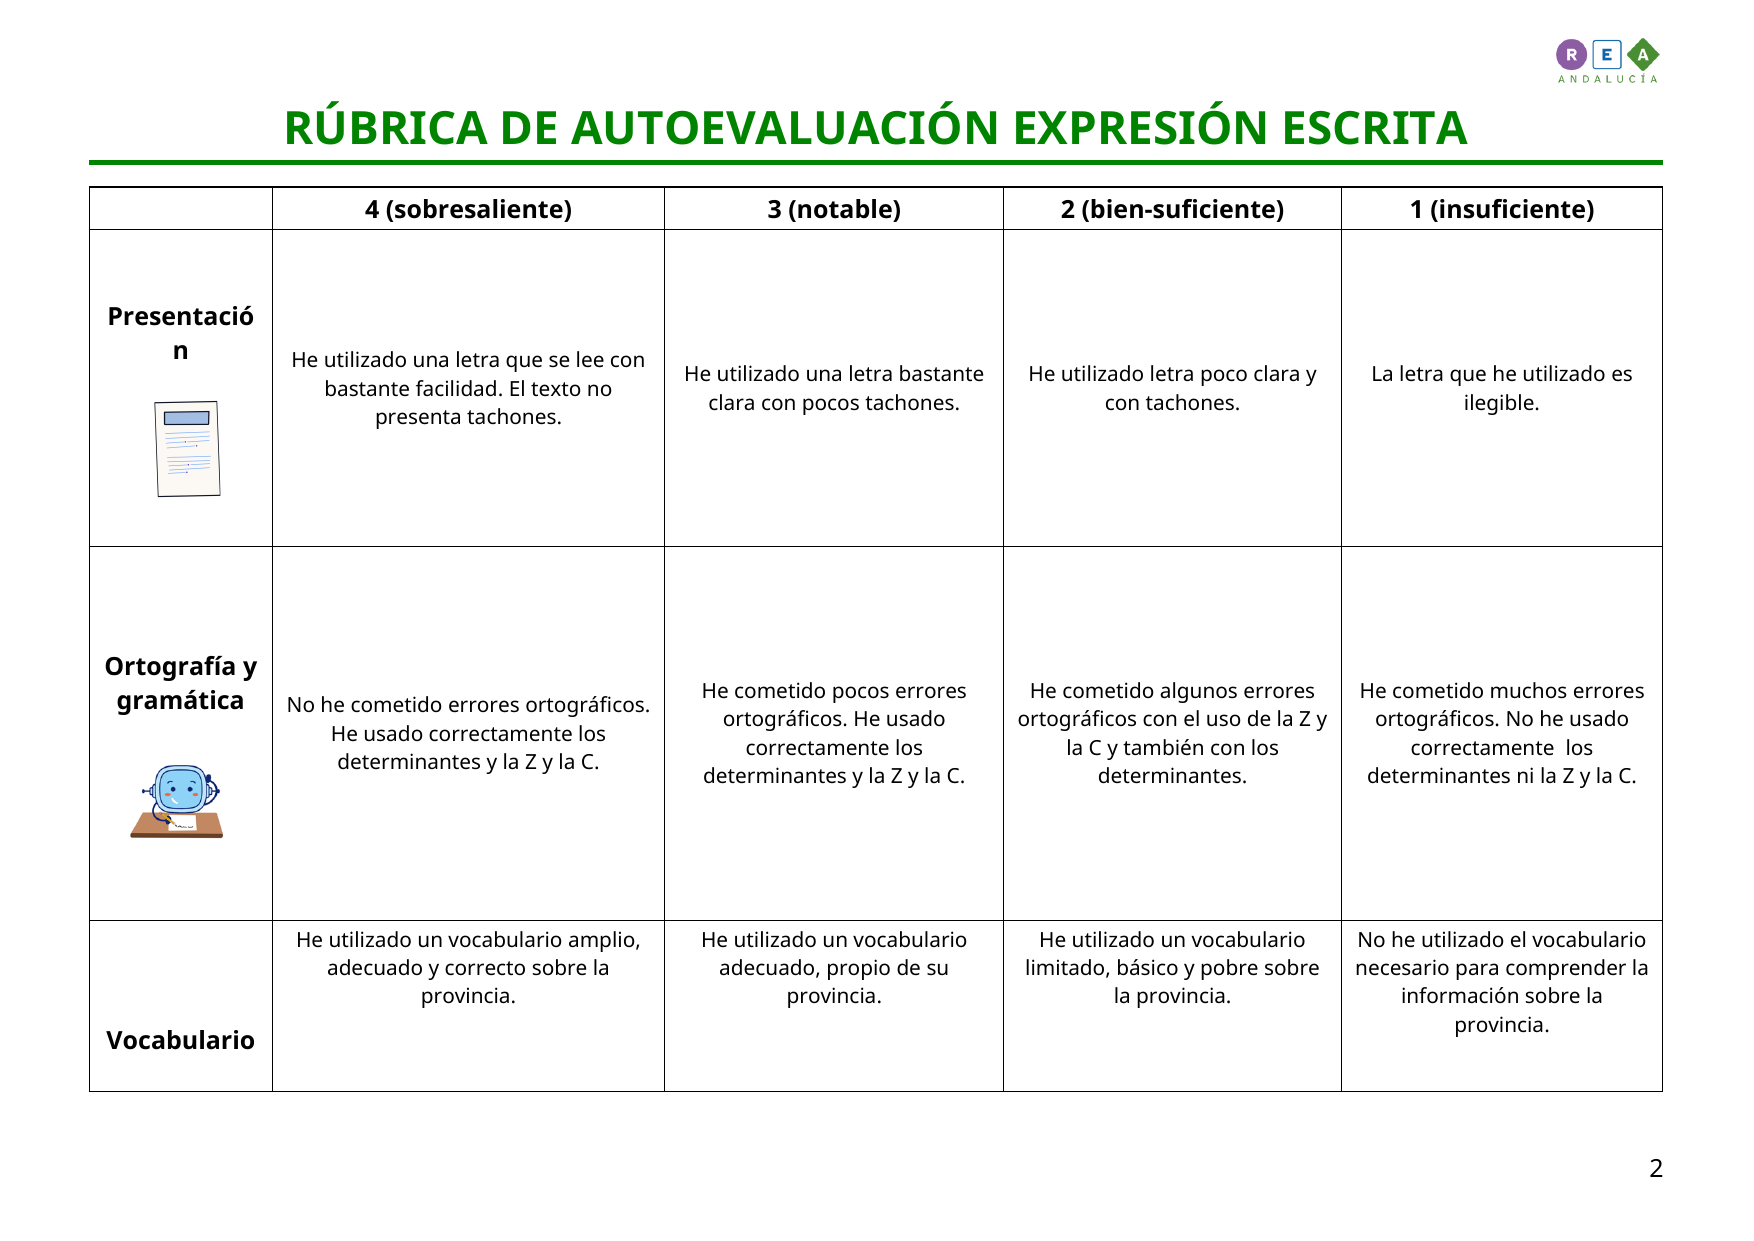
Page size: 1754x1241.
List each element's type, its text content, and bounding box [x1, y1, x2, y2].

table_cell He utilizado un vocabulario amplio, adecuado y correcto sobre la provincia. [273, 921, 664, 1091]
picture [123, 751, 239, 852]
table_cell La letra que he utilizado es ilegible. [1342, 230, 1662, 546]
table_cell He utilizado un vocabulario adecuado, propio de su provincia. [665, 921, 1003, 1091]
table_cell No he utilizado el vocabulario necesario para comprender la información sobre la provincia. [1342, 921, 1662, 1091]
picture [153, 400, 221, 499]
picture [1551, 33, 1664, 88]
table_header 1 (insuficiente) [1342, 188, 1662, 229]
subtitle RÚBRICA DE AUTOEVALUACIÓN EXPRESIÓN ESCRITA [88, 96, 1663, 165]
table_header 3 (notable) [665, 188, 1003, 229]
table_cell He utilizado letra poco clara y con tachones. [1004, 230, 1341, 546]
table_cell Vocabulario [90, 921, 272, 1091]
table_cell Ortografía y gramática [90, 547, 272, 919]
table_header 2 (bien-suficiente) [1004, 188, 1341, 229]
table_cell No he cometido errores ortográficos. He usado correctamente los determinantes y la Z y la C. [273, 547, 664, 919]
table_cell He cometido muchos errores ortográficos. No he usado correctamente los determinantes ni la Z y la C. [1342, 547, 1662, 919]
table_cell He cometido algunos errores ortográficos con el uso de la Z y la C y también con los determinantes. [1004, 547, 1341, 919]
table_header [90, 188, 272, 229]
table_cell Presentación [90, 230, 272, 546]
table_cell He utilizado una letra que se lee con bastante facilidad. El texto no presenta tachones. [273, 230, 664, 546]
table_header 4 (sobresaliente) [273, 188, 664, 229]
table_cell He cometido pocos errores ortográficos. He usado correctamente los determinantes y la Z y la C. [665, 547, 1003, 919]
table_cell He utilizado un vocabulario limitado, básico y pobre sobre la provincia. [1004, 921, 1341, 1091]
table_cell He utilizado una letra bastante clara con pocos tachones. [665, 230, 1003, 546]
